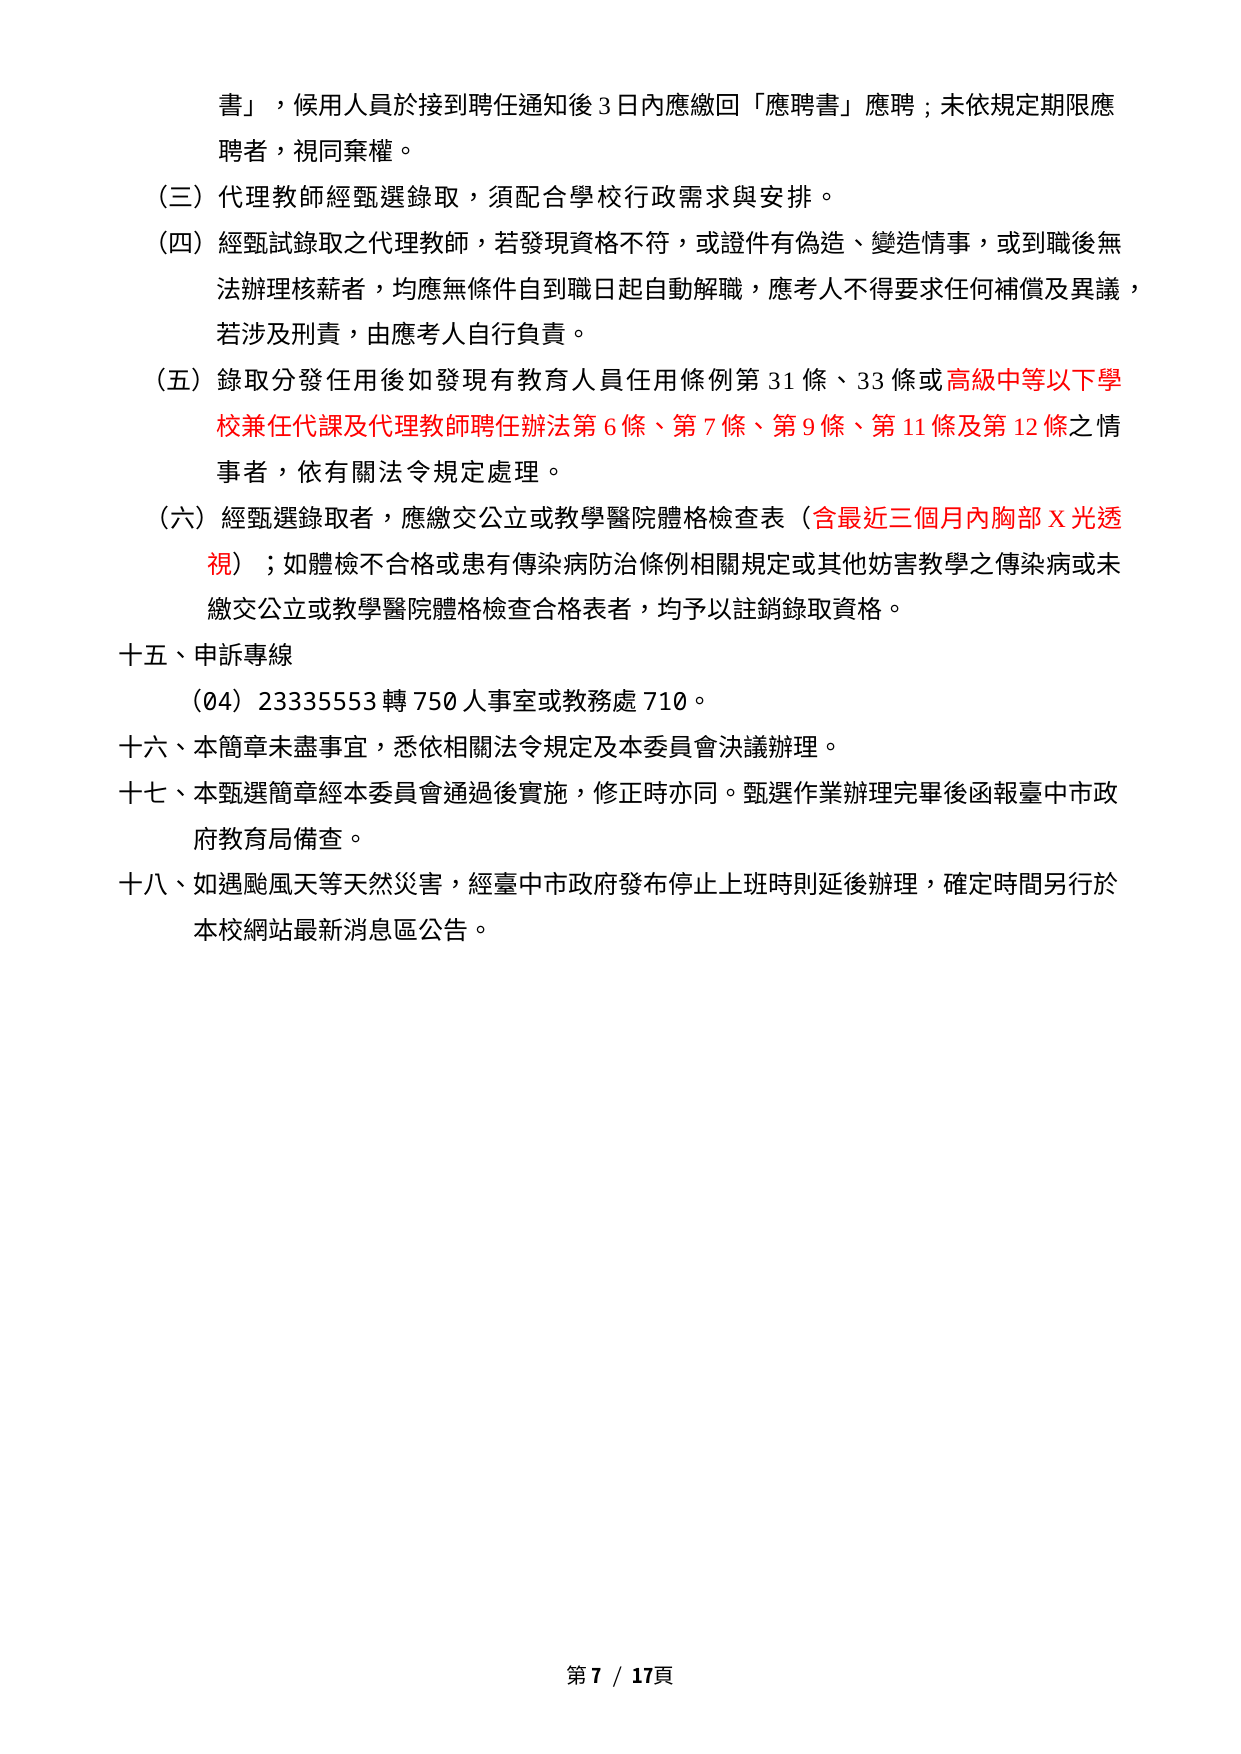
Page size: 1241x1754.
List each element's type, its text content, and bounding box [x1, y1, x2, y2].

text 十五、申訴專線 [118, 628, 1122, 674]
text 書」，候用人員於接到聘任通知後3日內應繳回「應聘書」應聘﹔未依規定期限應聘者，視同棄權。 [143, 78, 1122, 170]
text （五）錄取分發任用後如發現有教育人員任用條例第31條、33條或高級中等以下學校兼任代課及代理教師聘任辦法第6條、第7條、第9條、第11條及第12條之情事者，依有關法令規定處理。 [141, 353, 1122, 491]
text 十七、本甄選簡章經本委員會通過後實施，修正時亦同。甄選作業辦理完畢後函報臺中市政府教育局備查。 [118, 766, 1122, 857]
text （04）23335553轉750人事室或教務處710。 [177, 674, 1122, 720]
text （六）經甄選錄取者，應繳交公立或教學醫院體格檢查表（含最近三個月內胸部X光透視）；如體檢不合格或患有傳染病防治條例相關規定或其他妨害教學之傳染病或未繳交公立或教學醫院體格檢查合格表者，均予以註銷錄取資格。 [144, 491, 1122, 628]
text 十八、如遇颱風天等天然災害，經臺中市政府發布停止上班時則延後辦理，確定時間另行於本校網站最新消息區公告。 [118, 857, 1122, 949]
text （四）經甄試錄取之代理教師，若發現資格不符，或證件有偽造、變造情事，或到職後無法辦理核薪者，均應無條件自到職日起自動解職，應考人不得要求任何補償及異議，若涉及刑責，由應考人自行負責。 [143, 216, 1122, 353]
text （三）代理教師經甄選錄取，須配合學校行政需求與安排。 [118, 170, 1122, 216]
text 十六、本簡章未盡事宜，悉依相關法令規定及本委員會決議辦理。 [118, 720, 1122, 766]
